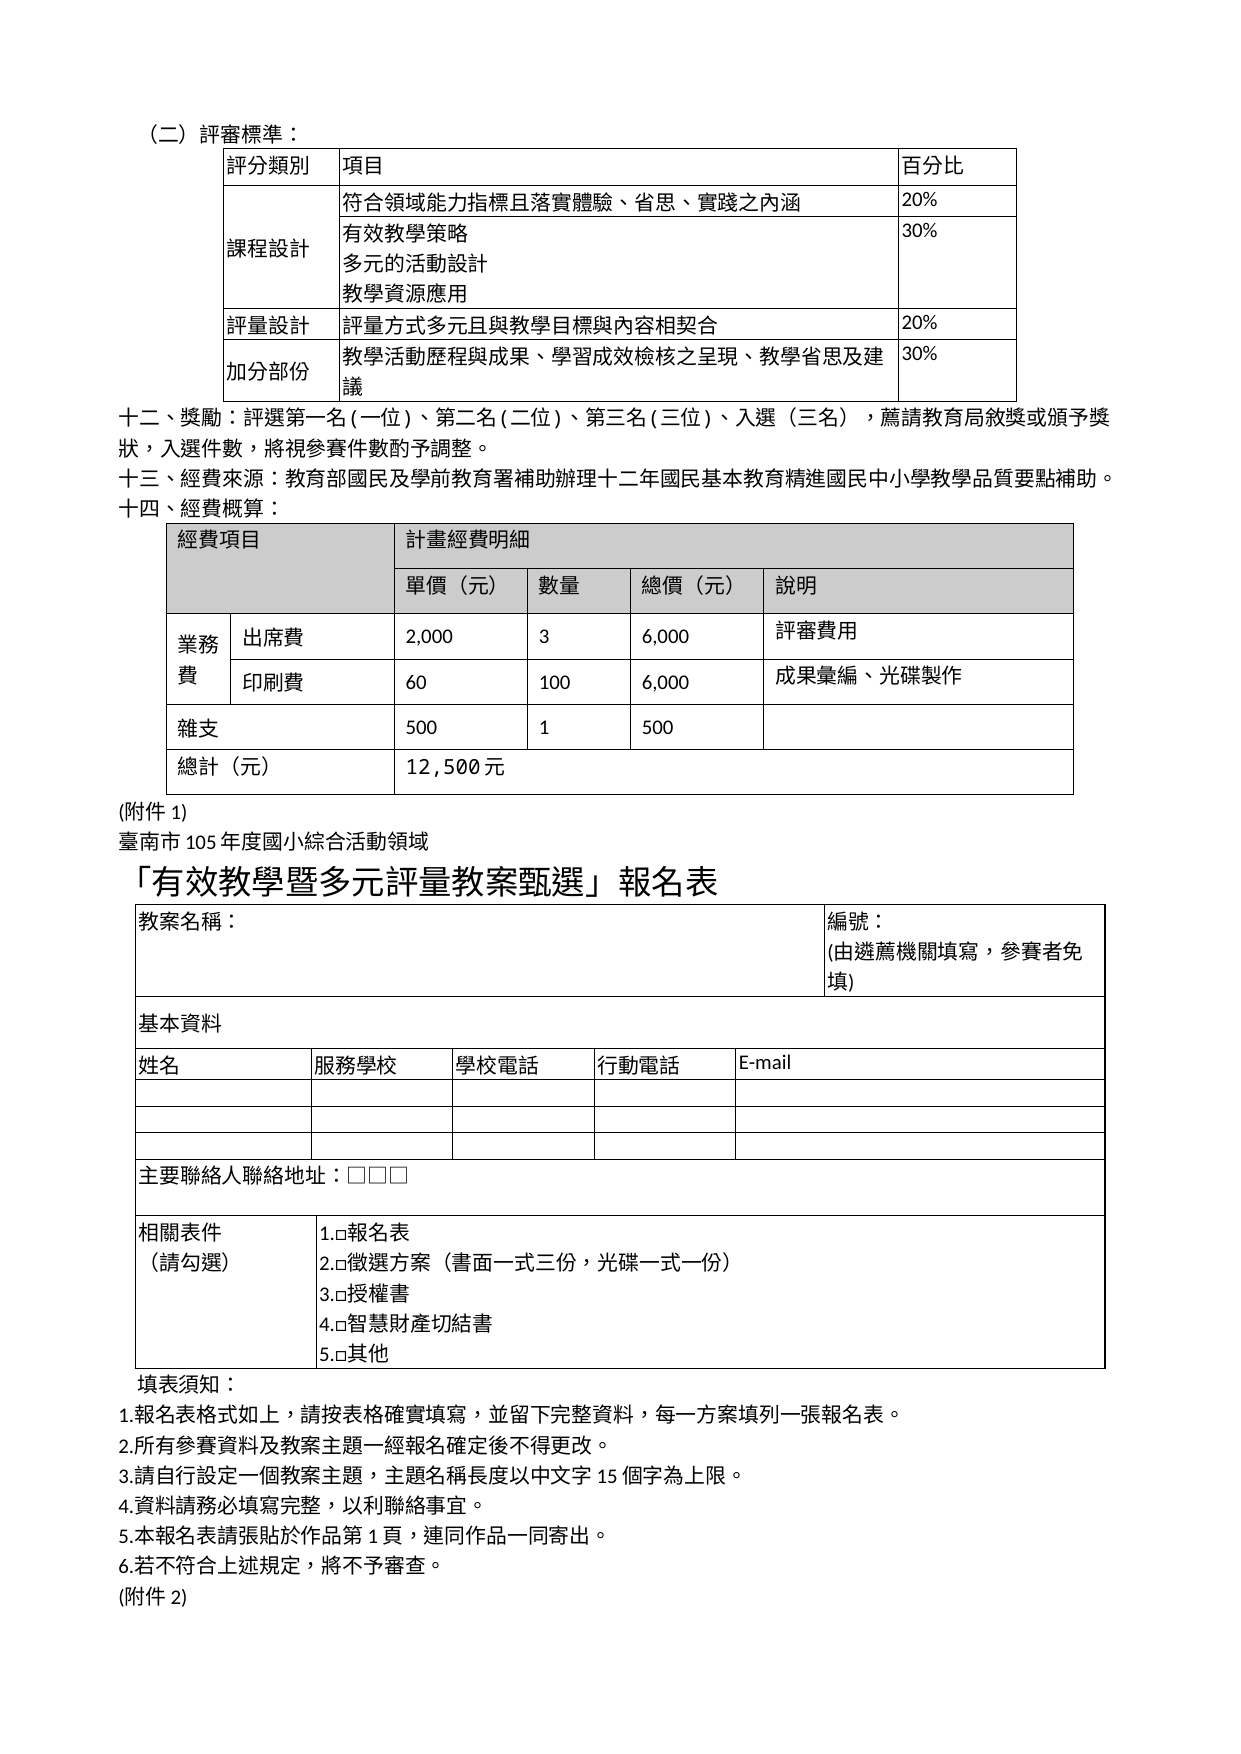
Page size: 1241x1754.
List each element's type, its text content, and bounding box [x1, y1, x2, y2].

table_cell 加分部份 [224, 340, 339, 401]
table_cell 有效教學策略 多元的活動設計 教學資源應用 [340, 217, 898, 308]
table_header 計畫經費明細 [395, 524, 1073, 568]
table_cell 20% [899, 309, 1016, 339]
table_header 項目 [340, 149, 898, 185]
table_cell [136, 1107, 311, 1132]
table_cell 服務學校 [312, 1049, 452, 1079]
table_cell 評量方式多元且與教學目標與內容相契合 [340, 309, 898, 339]
text 4.資料請務必填寫完整，以利聯絡事宜。 [118, 1489, 1122, 1519]
table_cell 成果彙編、光碟製作 [764, 660, 1073, 704]
table_cell 課程設計 [224, 186, 339, 308]
table_cell [312, 1107, 452, 1132]
table_cell [453, 1080, 594, 1106]
text 6.若不符合上述規定，將不予審查。 [118, 1550, 1122, 1580]
text 十三、經費來源：教育部國民及學前教育署補助辦理十二年國民基本教育精進國民中小學教學品質要點補助。 [118, 462, 1122, 492]
table_cell 行動電話 [595, 1049, 735, 1079]
table_cell 30% [899, 217, 1016, 308]
table_cell 說明 [764, 569, 1073, 613]
table_cell [736, 1107, 1104, 1132]
table_cell 2,000 [395, 614, 527, 658]
table_cell 主要聯絡人聯絡地址：□□□ [136, 1160, 1104, 1215]
table_cell E-mail [736, 1049, 1104, 1079]
table_cell 基本資料 [136, 997, 1104, 1048]
table_cell [595, 1133, 735, 1159]
table_cell 20% [899, 186, 1016, 216]
table_cell 單價（元） [395, 569, 527, 613]
table_cell 數量 [528, 569, 630, 613]
table_cell 符合領域能力指標且落實體驗、省思、實踐之內涵 [340, 186, 898, 216]
table_cell [136, 1080, 311, 1106]
table_cell 相關表件 （請勾選） [136, 1216, 316, 1367]
table_cell 雜支 [167, 705, 394, 749]
text 2.所有參賽資料及教案主題一經報名確定後不得更改。 [118, 1429, 1122, 1459]
table_header 教案名稱： [136, 905, 824, 996]
table_cell [136, 1133, 311, 1159]
table_header 百分比 [899, 149, 1016, 185]
text 1.報名表格式如上，請按表格確實填寫，並留下完整資料，每一方案填列一張報名表。 [118, 1399, 1122, 1429]
table_header 評分類別 [224, 149, 339, 185]
text (附件2) [118, 1580, 1122, 1610]
text （二）評審標準： [118, 118, 1122, 148]
table_cell [453, 1107, 594, 1132]
table_cell 6,000 [631, 614, 763, 658]
table_cell [736, 1133, 1104, 1159]
table_cell 12,500元 [395, 750, 1073, 794]
table_cell 評量設計 [224, 309, 339, 339]
table_cell 3 [528, 614, 630, 658]
table_cell [595, 1107, 735, 1132]
table_cell 500 [395, 705, 527, 749]
table_cell 1 [528, 705, 630, 749]
table_cell 總價（元） [631, 569, 763, 613]
table_header 經費項目 [167, 524, 394, 613]
table_cell 100 [528, 660, 630, 704]
text (附件1) [118, 795, 1122, 826]
text 臺南市105年度國小綜合活動領域 [118, 826, 1122, 856]
table_cell [764, 705, 1073, 749]
table_cell 學校電話 [453, 1049, 594, 1079]
table_cell 出席費 [231, 614, 394, 658]
table_cell [312, 1133, 452, 1159]
table_cell 500 [631, 705, 763, 749]
table_cell 60 [395, 660, 527, 704]
table_cell [595, 1080, 735, 1106]
table_cell 教學活動歷程與成果、學習成效檢核之呈現、教學省思及建議 [340, 340, 898, 401]
table_cell 業務費 [167, 614, 230, 704]
text 填表須知： [118, 1368, 1122, 1399]
text 十二、獎勵：評選第一名(一位)、第二名(二位)、第三名(三位)、入選（三名），薦請教育局敘獎或頒予獎狀，入選件數，將視參賽件數酌予調整。 [118, 402, 1122, 462]
text 「有效教學暨多元評量教案甄選」報名表 [118, 856, 1122, 904]
table_cell 評審費用 [764, 614, 1073, 658]
table_cell [312, 1080, 452, 1106]
table_cell 30% [899, 340, 1016, 401]
table_cell 總計（元） [167, 750, 394, 794]
text 3.請自行設定一個教案主題，主題名稱長度以中文字15個字為上限。 [118, 1459, 1122, 1489]
table_header 編號： (由遴薦機關填寫，參賽者免填) [825, 905, 1104, 996]
table_cell [453, 1133, 594, 1159]
table_cell 6,000 [631, 660, 763, 704]
table_cell [736, 1080, 1104, 1106]
text 十四、經費概算： [118, 492, 1122, 522]
table_cell 姓名 [136, 1049, 311, 1079]
table_cell 1.□報名表 2.□徵選方案（書面一式三份，光碟一式一份） 3.□授權書 4.□智慧財產切結書 5.□其他 [317, 1216, 1104, 1367]
table_cell 印刷費 [231, 660, 394, 704]
text 5.本報名表請張貼於作品第1頁，連同作品一同寄出。 [118, 1519, 1122, 1550]
